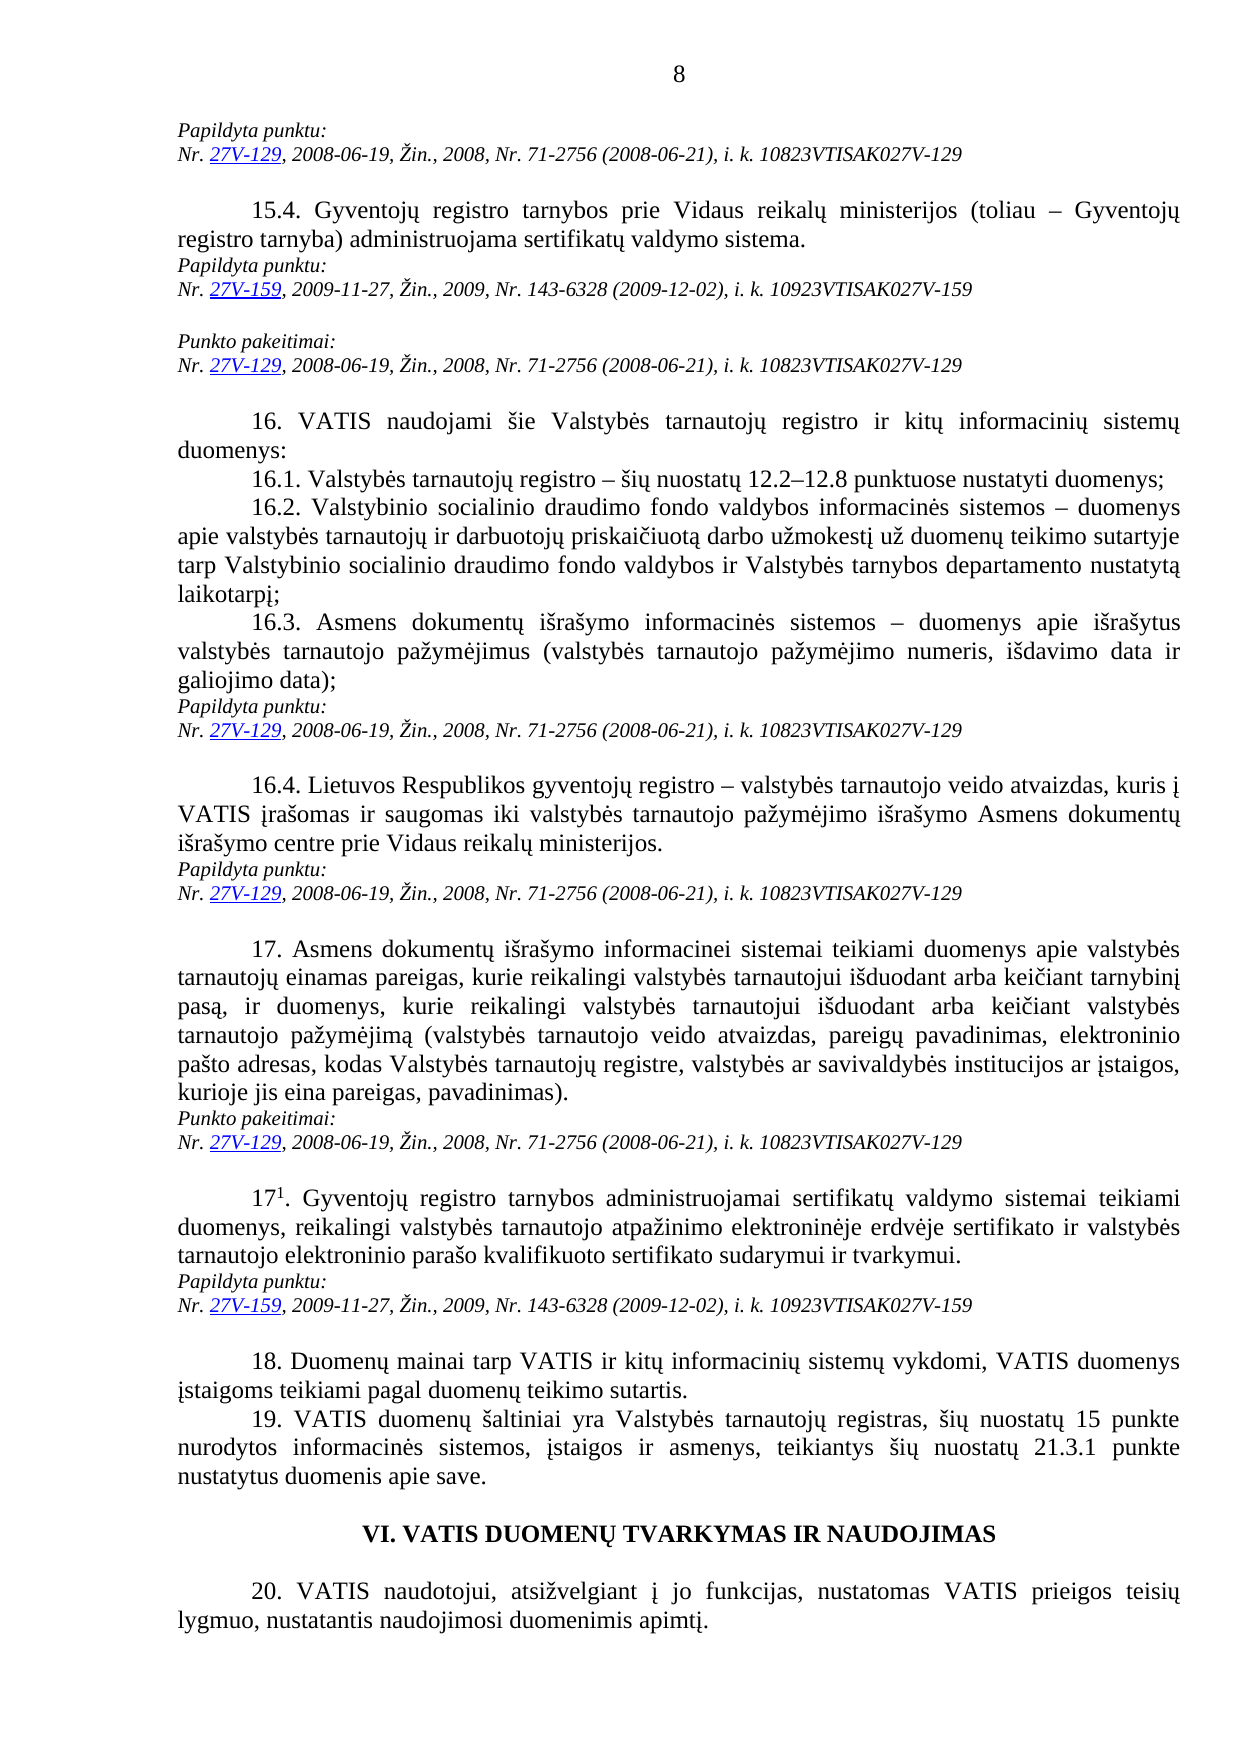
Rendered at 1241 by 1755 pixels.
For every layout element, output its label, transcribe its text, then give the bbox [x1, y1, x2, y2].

text Nr. 27V-159, 2009-11-27, Žin., 2009, Nr. 143-6328 (2009-12-02), i. k. 10923VTISAK027V-159 [177, 1293, 1181, 1317]
text 15.4. Gyventojų registro tarnybos prie Vidaus reikalų ministerijos (toliau – Gyventojų registro tarnyba) administruojama sertifikatų valdymo sistema. [177, 195, 1181, 252]
text Nr. 27V-129, 2008-06-19, Žin., 2008, Nr. 71-2756 (2008-06-21), i. k. 10823VTISAK027V-129 [177, 353, 1181, 377]
text Papildyta punktu: [177, 252, 1181, 277]
text Nr. 27V-129, 2008-06-19, Žin., 2008, Nr. 71-2756 (2008-06-21), i. k. 10823VTISAK027V-129 [177, 1130, 1181, 1154]
text Nr. 27V-159, 2009-11-27, Žin., 2009, Nr. 143-6328 (2009-12-02), i. k. 10923VTISAK027V-159 [177, 277, 1181, 301]
text Nr. 27V-129, 2008-06-19, Žin., 2008, Nr. 71-2756 (2008-06-21), i. k. 10823VTISAK027V-129 [177, 718, 1181, 742]
text Punkto pakeitimai: [177, 1106, 1181, 1130]
text 18. Duomenų mainai tarp VATIS ir kitų informacinių sistemų vykdomi, VATIS duomenys įstaigoms teikiami pagal duomenų teikimo sutartis. [177, 1346, 1181, 1404]
text 20. VATIS naudotojui, atsižvelgiant į jo funkcijas, nustatomas VATIS prieigos teisių lygmuo, nustatantis naudojimosi duomenimis apimtį. [177, 1576, 1181, 1634]
text 16.4. Lietuvos Respublikos gyventojų registro – valstybės tarnautojo veido atvaizdas, kuris į VATIS įrašomas ir saugomas iki valstybės tarnautojo pažymėjimo išrašymo Asmens dokumentų išrašymo centre prie Vidaus reikalų ministerijos. [177, 771, 1181, 857]
text Papildyta punktu: [177, 857, 1181, 881]
text Nr. 27V-129, 2008-06-19, Žin., 2008, Nr. 71-2756 (2008-06-21), i. k. 10823VTISAK027V-129 [177, 881, 1181, 905]
text Punkto pakeitimai: [177, 329, 1181, 353]
text 16.1. Valstybės tarnautojų registro – šių nuostatų 12.2–12.8 punktuose nustatyti duomenys; [177, 464, 1181, 492]
text Papildyta punktu: [177, 694, 1181, 718]
text 171. Gyventojų registro tarnybos administruojamai sertifikatų valdymo sistemai teikiami duomenys, reikalingi valstybės tarnautojo atpažinimo elektroninėje erdvėje sertifikato ir valstybės tarnautojo elektroninio parašo kvalifikuoto sertifikato sudarymui ir tvarkymui. [177, 1183, 1181, 1269]
text 17. Asmens dokumentų išrašymo informacinei sistemai teikiami duomenys apie valstybės tarnautojų einamas pareigas, kurie reikalingi valstybės tarnautojui išduodant arba keičiant tarnybinį pasą, ir duomenys, kurie reikalingi valstybės tarnautojui išduodant arba keičiant valstybės tarnautojo pažymėjimą (valstybės tarnautojo veido atvaizdas, pareigų pavadinimas, elektroninio pašto adresas, kodas Valstybės tarnautojų registre, valstybės ar savivaldybės institucijos ar įstaigos, kurioje jis eina pareigas, pavadinimas). [177, 934, 1181, 1106]
text Papildyta punktu: [177, 118, 1181, 142]
text 19. VATIS duomenų šaltiniai yra Valstybės tarnautojų registras, šių nuostatų 15 punkte nurodytos informacinės sistemos, įstaigos ir asmenys, teikiantys šių nuostatų 21.3.1 punkte nustatytus duomenis apie save. [177, 1404, 1181, 1490]
text 16.2. Valstybinio socialinio draudimo fondo valdybos informacinės sistemos – duomenys apie valstybės tarnautojų ir darbuotojų priskaičiuotą darbo užmokestį už duomenų teikimo sutartyje tarp Valstybinio socialinio draudimo fondo valdybos ir Valstybės tarnybos departamento nustatytą laikotarpį; [177, 492, 1181, 607]
text Nr. 27V-129, 2008-06-19, Žin., 2008, Nr. 71-2756 (2008-06-21), i. k. 10823VTISAK027V-129 [177, 142, 1181, 166]
text VI. VATIS DUOMENŲ TVARKYMAS IR NAUDOJIMAS [177, 1519, 1181, 1547]
text Papildyta punktu: [177, 1269, 1181, 1293]
text 16.3. Asmens dokumentų išrašymo informacinės sistemos – duomenys apie išrašytus valstybės tarnautojo pažymėjimus (valstybės tarnautojo pažymėjimo numeris, išdavimo data ir galiojimo data); [177, 607, 1181, 694]
text 16. VATIS naudojami šie Valstybės tarnautojų registro ir kitų informacinių sistemų duomenys: [177, 406, 1181, 464]
